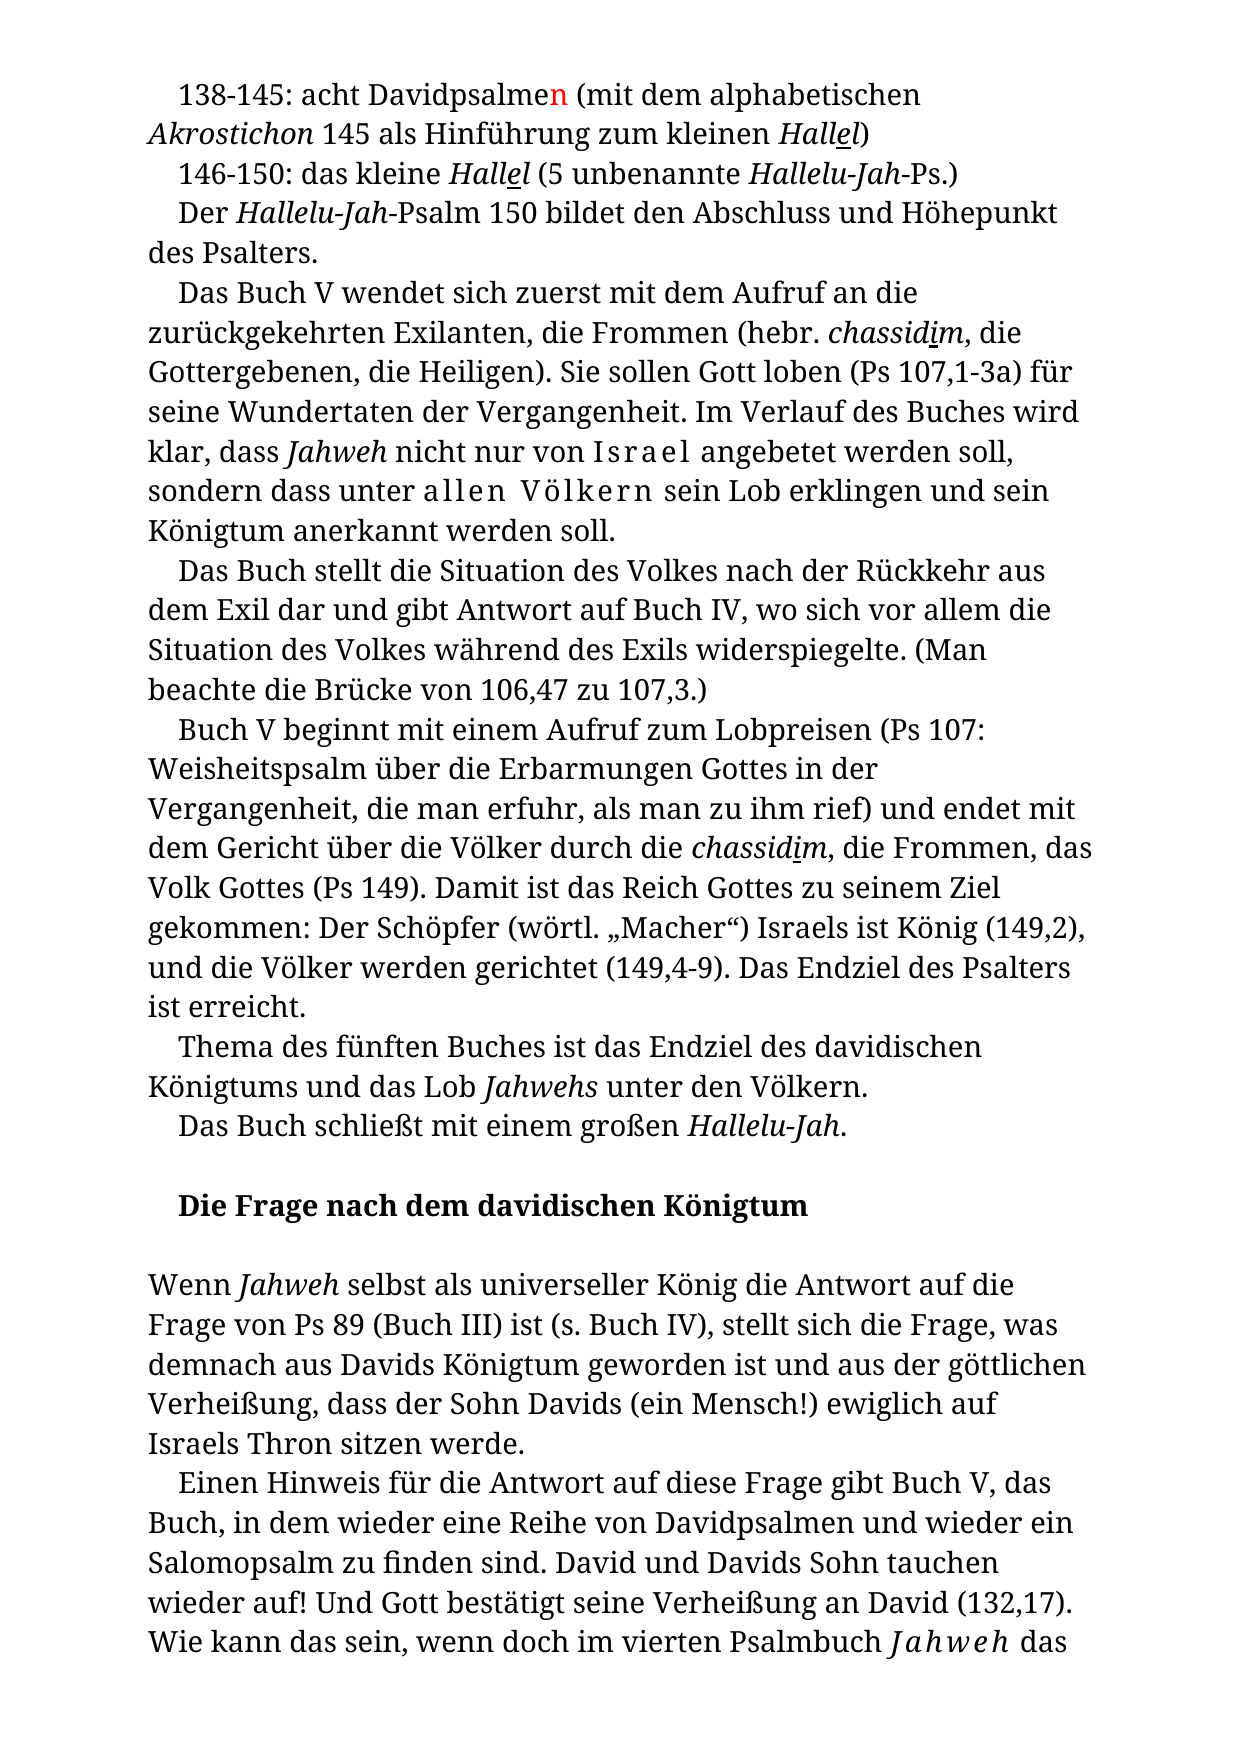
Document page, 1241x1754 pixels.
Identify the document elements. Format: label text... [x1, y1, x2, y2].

text 146-150: das kleine Hallel (5 unbenannte Hallelu-Jah-Ps.) [148, 153, 1093, 193]
text Thema des fünften Buches ist das Endziel des davidischen Königtums und das Lob Jahwehs unter den Völkern. [148, 1026, 1093, 1106]
text 138-145: acht Davidpsalmen (mit dem alphabetischen Akrostichon 145 als Hinführung zum kleinen Hallel) [148, 74, 1093, 153]
text Einen Hinweis für die Antwort auf diese Frage gibt Buch V, das Buch, in dem wieder eine Reihe von Davidpsalmen und wieder ein Salomopsalm zu finden sind. David und Davids Sohn tauchen wieder auf! Und Gott bestätigt seine Verheißung an David (132,17). Wie kann das sein, wenn doch im vierten Psalmbuch Jahweh das [148, 1463, 1093, 1661]
text Das Buch V wendet sich zuerst mit dem Aufruf an die zurückgekehrten Exilanten, die Frommen (hebr. chassidim, die Gottergebenen, die Heiligen). Sie sollen Gott loben (Ps 107,1-3a) für seine Wundertaten der Vergangenheit. Im Verlauf des Buches wird klar, dass Jahweh nicht nur von Israel angebetet werden soll, sondern dass unter allen Völkern sein Lob erklingen und sein Königtum anerkannt werden soll. [148, 272, 1093, 550]
text Das Buch schließt mit einem großen Hallelu-Jah. [148, 1106, 1093, 1145]
text Die Frage nach dem davidischen Königtum [148, 1185, 1093, 1225]
text Wenn Jahweh selbst als universeller König die Antwort auf die Frage von Ps 89 (Buch III) ist (s. Buch IV), stellt sich die Frage, was demnach aus Davids Königtum geworden ist und aus der göttlichen Verheißung, dass der Sohn Davids (ein Mensch!) ewiglich auf Israels Thron sitzen werde. [148, 1264, 1093, 1463]
text Buch V beginnt mit einem Aufruf zum Lobpreisen (Ps 107: Weisheitspsalm über die Erbarmungen Gottes in der Vergangenheit, die man erfuhr, als man zu ihm rief) und endet mit dem Gericht über die Völker durch die chassidim, die Frommen, das Volk Gottes (Ps 149). Damit ist das Reich Gottes zu seinem Ziel gekommen: Der Schöpfer (wörtl. „Macher“) Israels ist König (149,2), und die Völker werden gerichtet (149,4-9). Das Endziel des Psalters ist erreicht. [148, 709, 1093, 1026]
text Der Hallelu-Jah-Psalm 150 bildet den Abschluss und Höhepunkt des Psalters. [148, 193, 1093, 272]
text Das Buch stellt die Situation des Volkes nach der Rückkehr aus dem Exil dar und gibt Antwort auf Buch IV, wo sich vor allem die Situation des Volkes während des Exils widerspiegelte. (Man beachte die Brücke von 106,47 zu 107,3.) [148, 550, 1093, 709]
